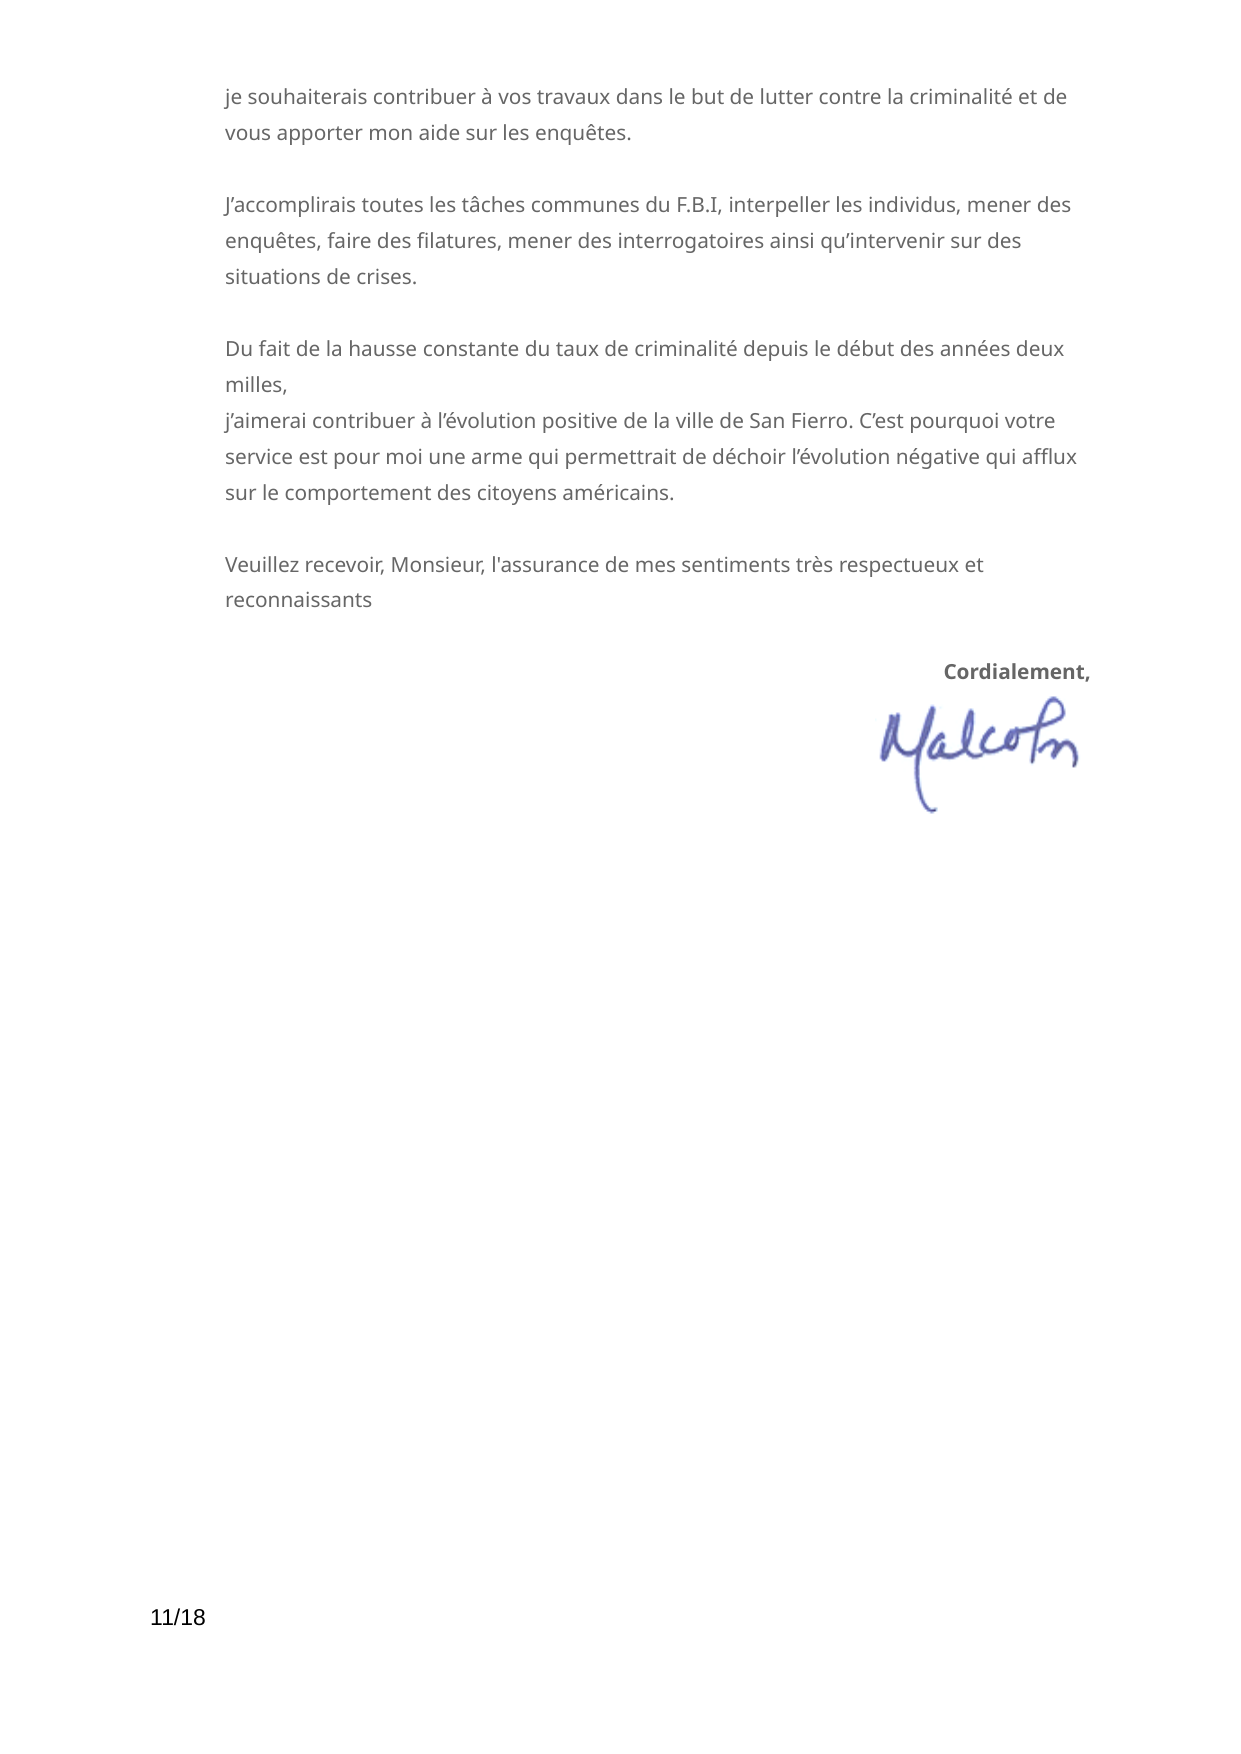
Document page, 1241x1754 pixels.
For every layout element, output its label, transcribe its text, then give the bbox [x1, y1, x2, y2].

text Cordialement, [225, 650, 1091, 686]
text j’aimerai contribuer à l’évolution positive de la ville de San Fierro. C’est pourquoi votre service est pour moi une arme qui permettrait de déchoir l’évolution négative qui afflux sur le comportement des citoyens américains. [225, 398, 1091, 506]
text J’accomplirais toutes les tâches communes du F.B.I, interpeller les individus, mener des enquêtes, faire des filatures, mener des interrogatoires ainsi qu’intervenir sur des situations de crises. [225, 183, 1091, 291]
text je souhaiterais contribuer à vos travaux dans le but de lutter contre la criminalité et de vous apporter mon aide sur les enquêtes. [225, 75, 1091, 147]
text Du fait de la hausse constante du taux de criminalité depuis le début des années deux milles, [225, 327, 1091, 398]
text Veuillez recevoir, Monsieur, l'assurance de mes sentiments très respectueux et reconnaissants [225, 542, 1091, 614]
